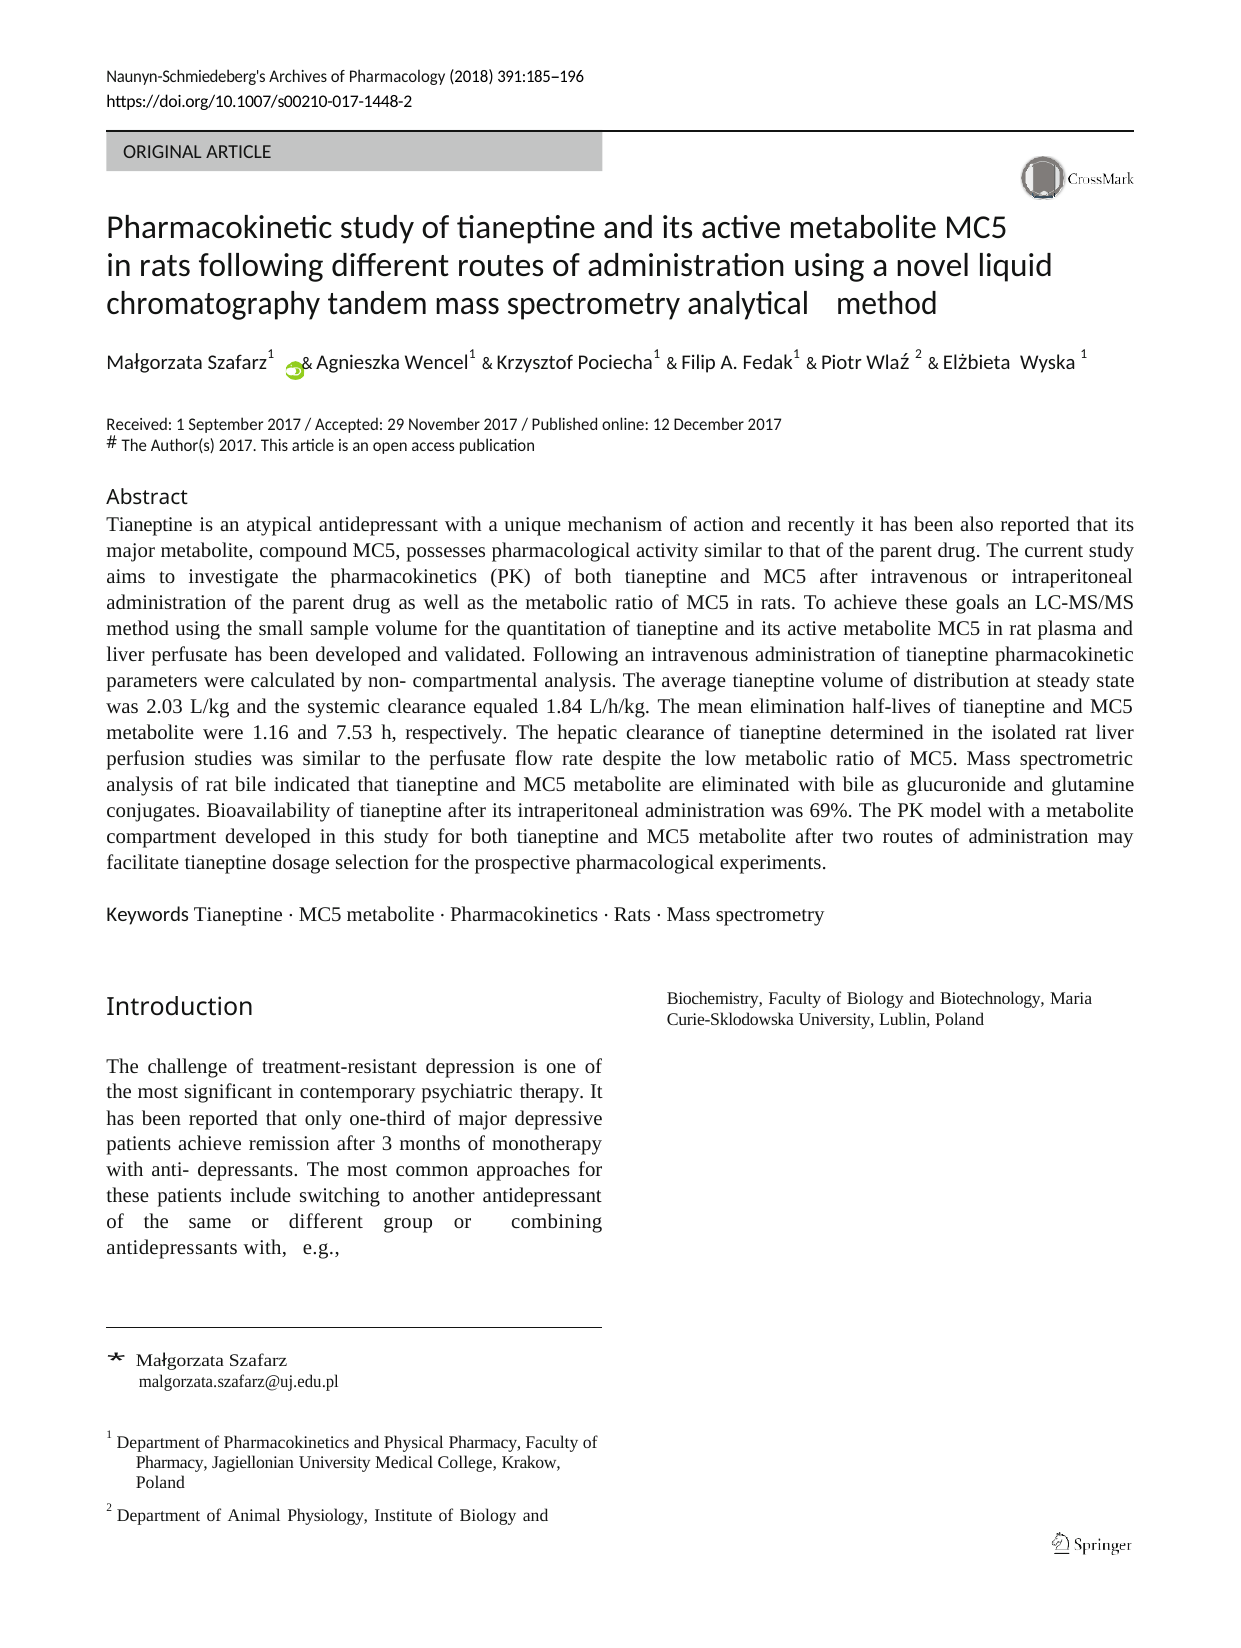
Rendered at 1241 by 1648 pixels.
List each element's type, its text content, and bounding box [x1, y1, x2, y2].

text Biochemistry, Faculty of Biology and Biotechnology, Maria Curie-Sklodowska University, Lublin, Poland [637, 988, 1092, 1029]
picture [1051, 1532, 1070, 1554]
text Received: 1 September 2017 / Accepted: 29 November 2017 / Published online: 12 December 2017 [106, 413, 1146, 434]
picture [285, 376, 305, 380]
subtitle Introduction [106, 988, 602, 1022]
text Abstract [106, 482, 1146, 511]
text 1 Department of Pharmacokinetics and Physical Pharmacy, Faculty of Pharmacy, Jagiellonian University Medical College, Krakow, Poland [106, 1428, 602, 1493]
text The challenge of treatment-resistant depression is one of the most significant in contemporary psychiatric therapy. It has been reported that only one-third of major depressive patients achieve remission after 3 months of monotherapy with anti- depressants. The most common approaches for these patients include switching to another antidepressant of the same or different group or combining antidepressants with, e.g., [106, 1053, 602, 1259]
text in rats following different routes of administration using a novel liquid chromatography tandem mass spectrometry analytical method [106, 247, 1146, 322]
text Pharmacokinetic study of tianeptine and its active metabolite MC5 [106, 132, 1146, 247]
text Keywords Tianeptine . MC5 metabolite . Pharmacokinetics . Rats . Mass spectrometry [106, 897, 1146, 927]
picture [1074, 1538, 1132, 1555]
text Tianeptine is an atypical antidepressant with a unique mechanism of action and recently it has been also reported that its major metabolite, compound MC5, possesses pharmacological activity similar to that of the parent drug. The current study aims to investigate the pharmacokinetics (PK) of both tianeptine and MC5 after intravenous or intraperitoneal administration of the parent drug as well as the metabolic ratio of MC5 in rats. To achieve these goals an LC-MS/MS method using the small sample volume for the quantitation of tianeptine and its active metabolite MC5 in rat plasma and liver perfusate has been developed and validated. Following an intravenous administration of tianeptine pharmacokinetic parameters were calculated by non- compartmental analysis. The average tianeptine volume of distribution at steady state was 2.03 L/kg and the systemic clearance equaled 1.84 L/h/kg. The mean elimination half-lives of tianeptine and MC5 metabolite were 1.16 and 7.53 h, respectively. The hepatic clearance of tianeptine determined in the isolated rat liver perfusion studies was similar to the perfusate flow rate despite the low metabolic ratio of MC5. Mass spectrometric analysis of rat bile indicated that tianeptine and MC5 metabolite are eliminated with bile as glucuronide and glutamine conjugates. Bioavailability of tianeptine after its intraperitoneal administration was 69%. The PK model with a metabolite compartment developed in this study for both tianeptine and MC5 metabolite after two routes of administration may facilitate tianeptine dosage selection for the prospective pharmacological experiments. [106, 512, 1134, 874]
text 2 Department of Animal Physiology, Institute of Biology and [106, 1501, 548, 1525]
text * Małgorzata Szafarz malgorzata.szafarz@uj.edu.pl [106, 1347, 486, 1392]
text # The Author(s) 2017. This article is an open access publication [106, 434, 1146, 456]
text Małgorzata Szafarz1 & Agnieszka Wencel1 & Krzysztof Pociecha1 & Filip A. Fedak1 & Piotr Wlaź 2 & Elżbieta Wyska 1 [106, 345, 1146, 376]
text Naunyn-Schmiedeberg's Archives of Pharmacology (2018) 391:185–196 https://doi.org/10.1007/s00210-017-1448-2 [106, 64, 585, 112]
